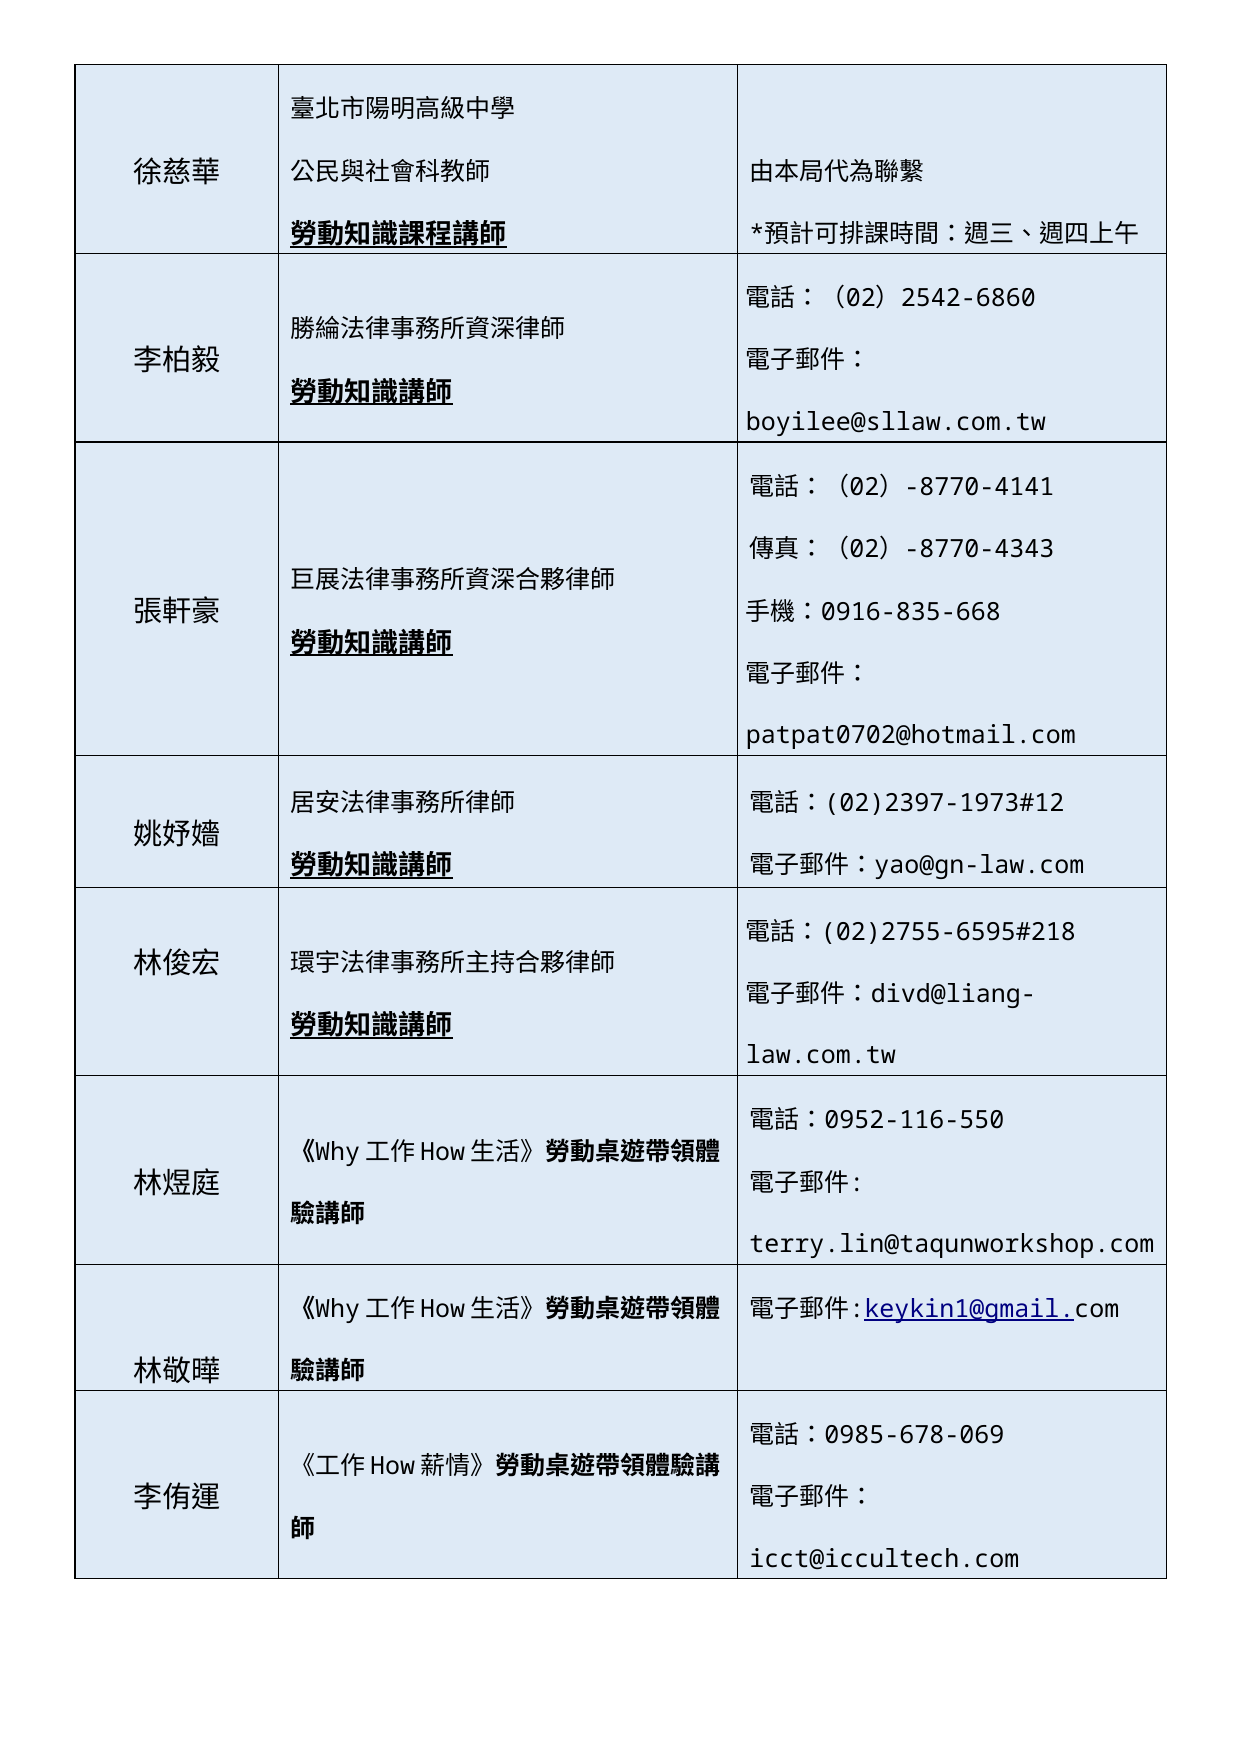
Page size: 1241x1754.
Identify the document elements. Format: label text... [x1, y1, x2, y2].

table_cell 林敬曄 [76, 1265, 278, 1390]
table_cell 勝綸法律事務所資深律師 勞動知識講師 [279, 254, 737, 441]
table_cell 由本局代為聯繫 *預計可排課時間：週三、週四上午 [738, 65, 1166, 253]
table_cell 李柏毅 [76, 254, 278, 441]
table_cell 臺北市陽明高級中學 公民與社會科教師 勞動知識課程講師 [279, 65, 737, 253]
table_cell 徐慈華 [76, 65, 278, 253]
table_cell 《Why工作How生活》勞動桌遊帶領體驗講師 [279, 1265, 737, 1390]
table_cell 李侑運 [76, 1391, 278, 1578]
table_cell 電話：(02)2397-1973#12 電子郵件：yao@gn-law.com [738, 756, 1166, 887]
table_cell 林俊宏 [76, 888, 278, 1075]
table_cell 《Why工作How生活》勞動桌遊帶領體驗講師 [279, 1076, 737, 1264]
table_cell 環宇法律事務所主持合夥律師 勞動知識講師 [279, 888, 737, 1075]
table_cell 電子郵件:keykin1@gmail.com [738, 1265, 1166, 1390]
table_cell 巨展法律事務所資深合夥律師 勞動知識講師 [279, 443, 737, 755]
table_cell 電話：0985-678-069 電子郵件： icct@iccultech.com [738, 1391, 1166, 1578]
table_cell 居安法律事務所律師 勞動知識講師 [279, 756, 737, 887]
table_cell 林煜庭 [76, 1076, 278, 1264]
table_cell 電話：(02)2755-6595#218 電子郵件：divd@liang-law.com.tw [738, 888, 1166, 1075]
table_cell 電話：（02）2542-6860 電子郵件：boyilee@sllaw.com.tw [738, 254, 1166, 441]
table_cell 姚妤嬙 [76, 756, 278, 887]
table_cell 電話：0952-116-550 電子郵件: terry.lin@taqunworkshop.com [738, 1076, 1166, 1264]
table_cell 張軒豪 [76, 443, 278, 755]
table_cell 《工作How薪情》勞動桌遊帶領體驗講師 [279, 1391, 737, 1578]
table_cell 電話：（02）-8770-4141 傳真：（02）-8770-4343 手機：0916-835-668 電子郵件：patpat0702@hotmail.com [738, 443, 1166, 755]
